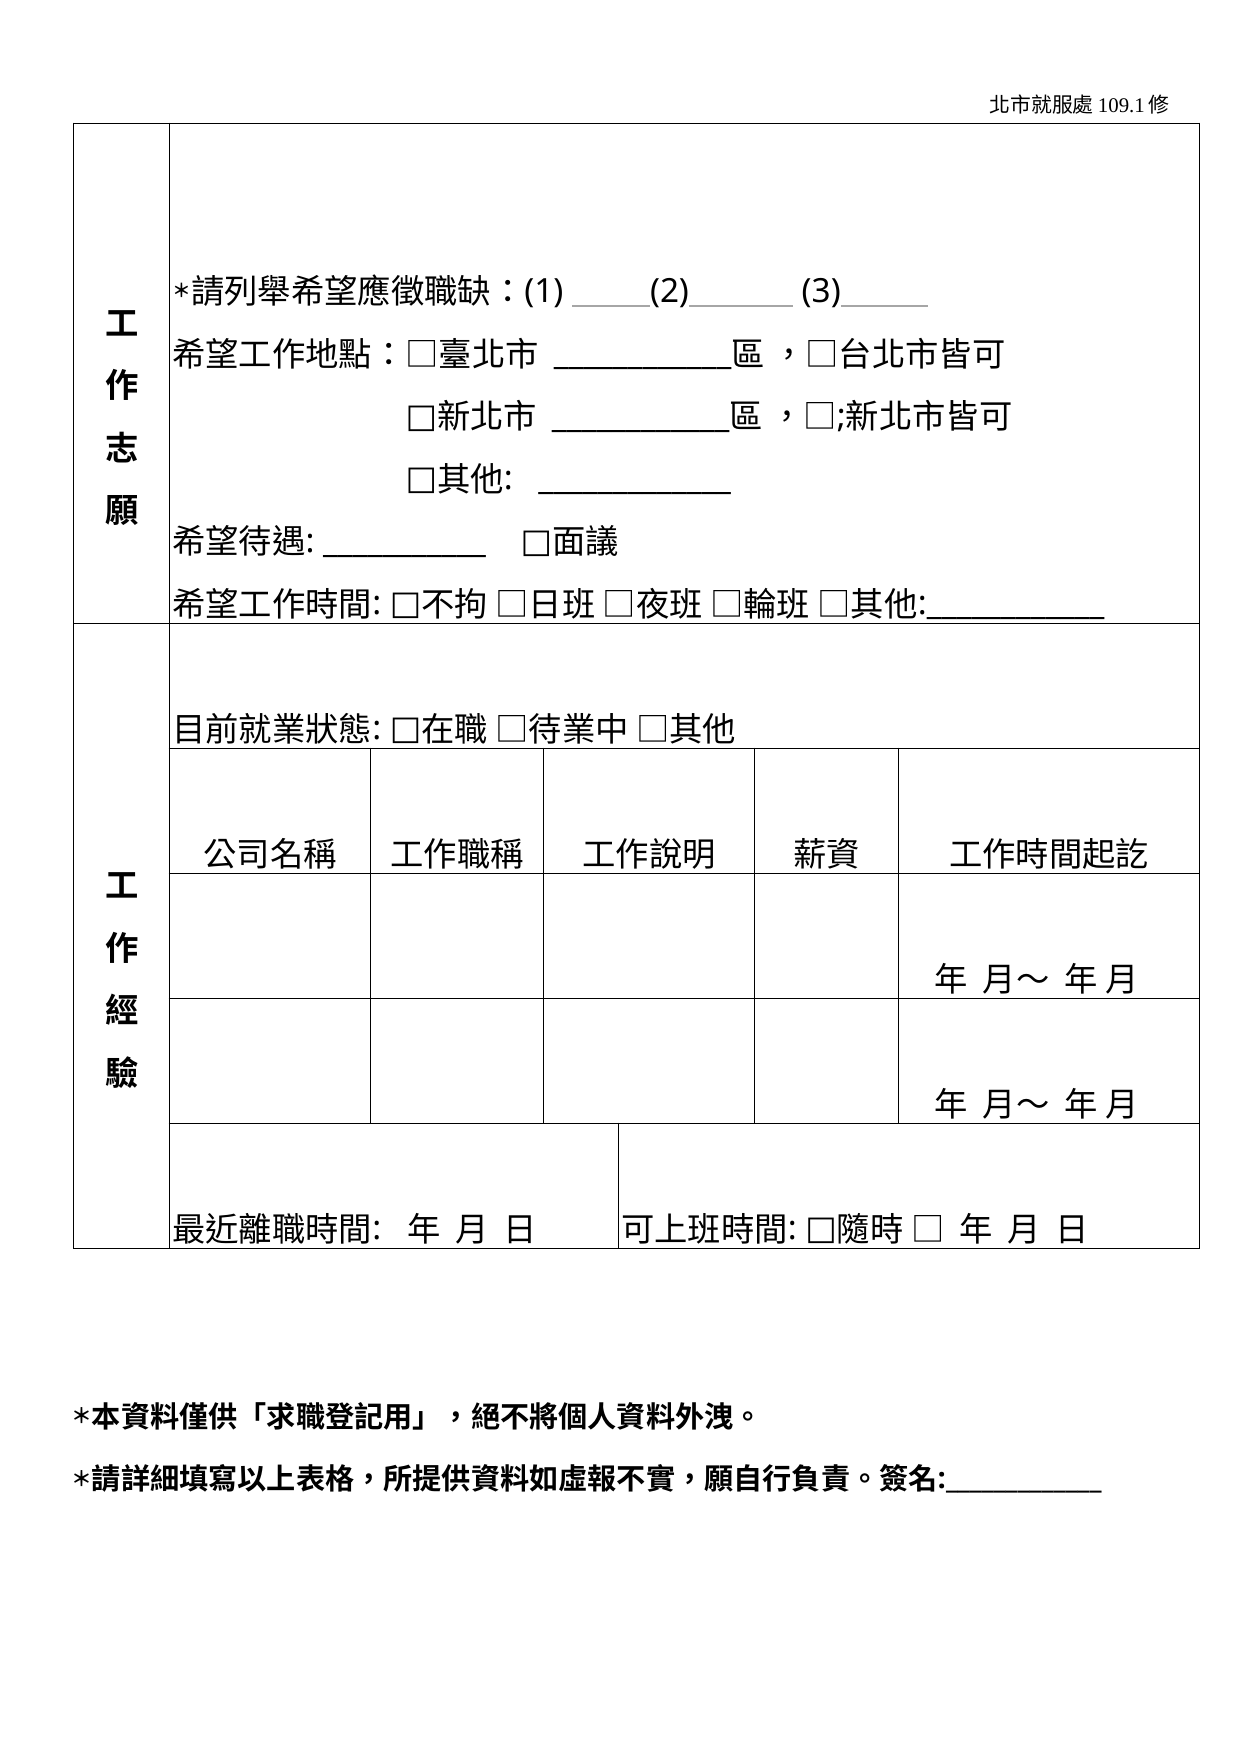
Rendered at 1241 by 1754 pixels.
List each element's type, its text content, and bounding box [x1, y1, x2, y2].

table_cell 工作說明 [544, 749, 754, 873]
table_cell [170, 874, 370, 998]
table_cell 薪資 [755, 749, 898, 873]
table_cell [371, 874, 543, 998]
table_cell 工作職稱 [371, 749, 543, 873]
table_cell 目前就業狀態: □在職 □待業中 □其他 [170, 624, 1199, 748]
table_cell 最近離職時間: 年 月 日 [170, 1124, 618, 1248]
table_cell 公司名稱 [170, 749, 370, 873]
table_cell [544, 999, 754, 1123]
table_cell 年 月～ 年 月 [899, 999, 1199, 1123]
table_cell [544, 874, 754, 998]
table_cell [755, 874, 898, 998]
table_cell 可上班時間: □隨時 □ 年 月 日 [619, 1124, 1199, 1248]
table_cell 工作志願 [74, 124, 169, 623]
table_cell 年 月～ 年 月 [899, 874, 1199, 998]
text ＊本資料僅供「求職登記用」，絕不將個人資料外洩。 [71, 1373, 1169, 1435]
table_cell [371, 999, 543, 1123]
table_cell ＊請列舉希望應徵職缺：(1) (2) (3) 希望工作地點：□臺北市 ____________區 ，□台北市皆可 □新北市 ____________區 ，□;新北市皆可 □其他: _____________ 希望待遇: ___________ □面議 希望工作時間: □不拘 □日班 □夜班 □輪班 □其他:____________ [170, 124, 1199, 623]
text ＊請詳細填寫以上表格，所提供資料如虛報不實，願自行負責。簽名:_____________ [71, 1435, 1169, 1498]
table_cell [170, 999, 370, 1123]
table_cell 工作時間起訖 [899, 749, 1199, 873]
table_cell [755, 999, 898, 1123]
table_cell 工作經驗 [74, 624, 169, 1248]
